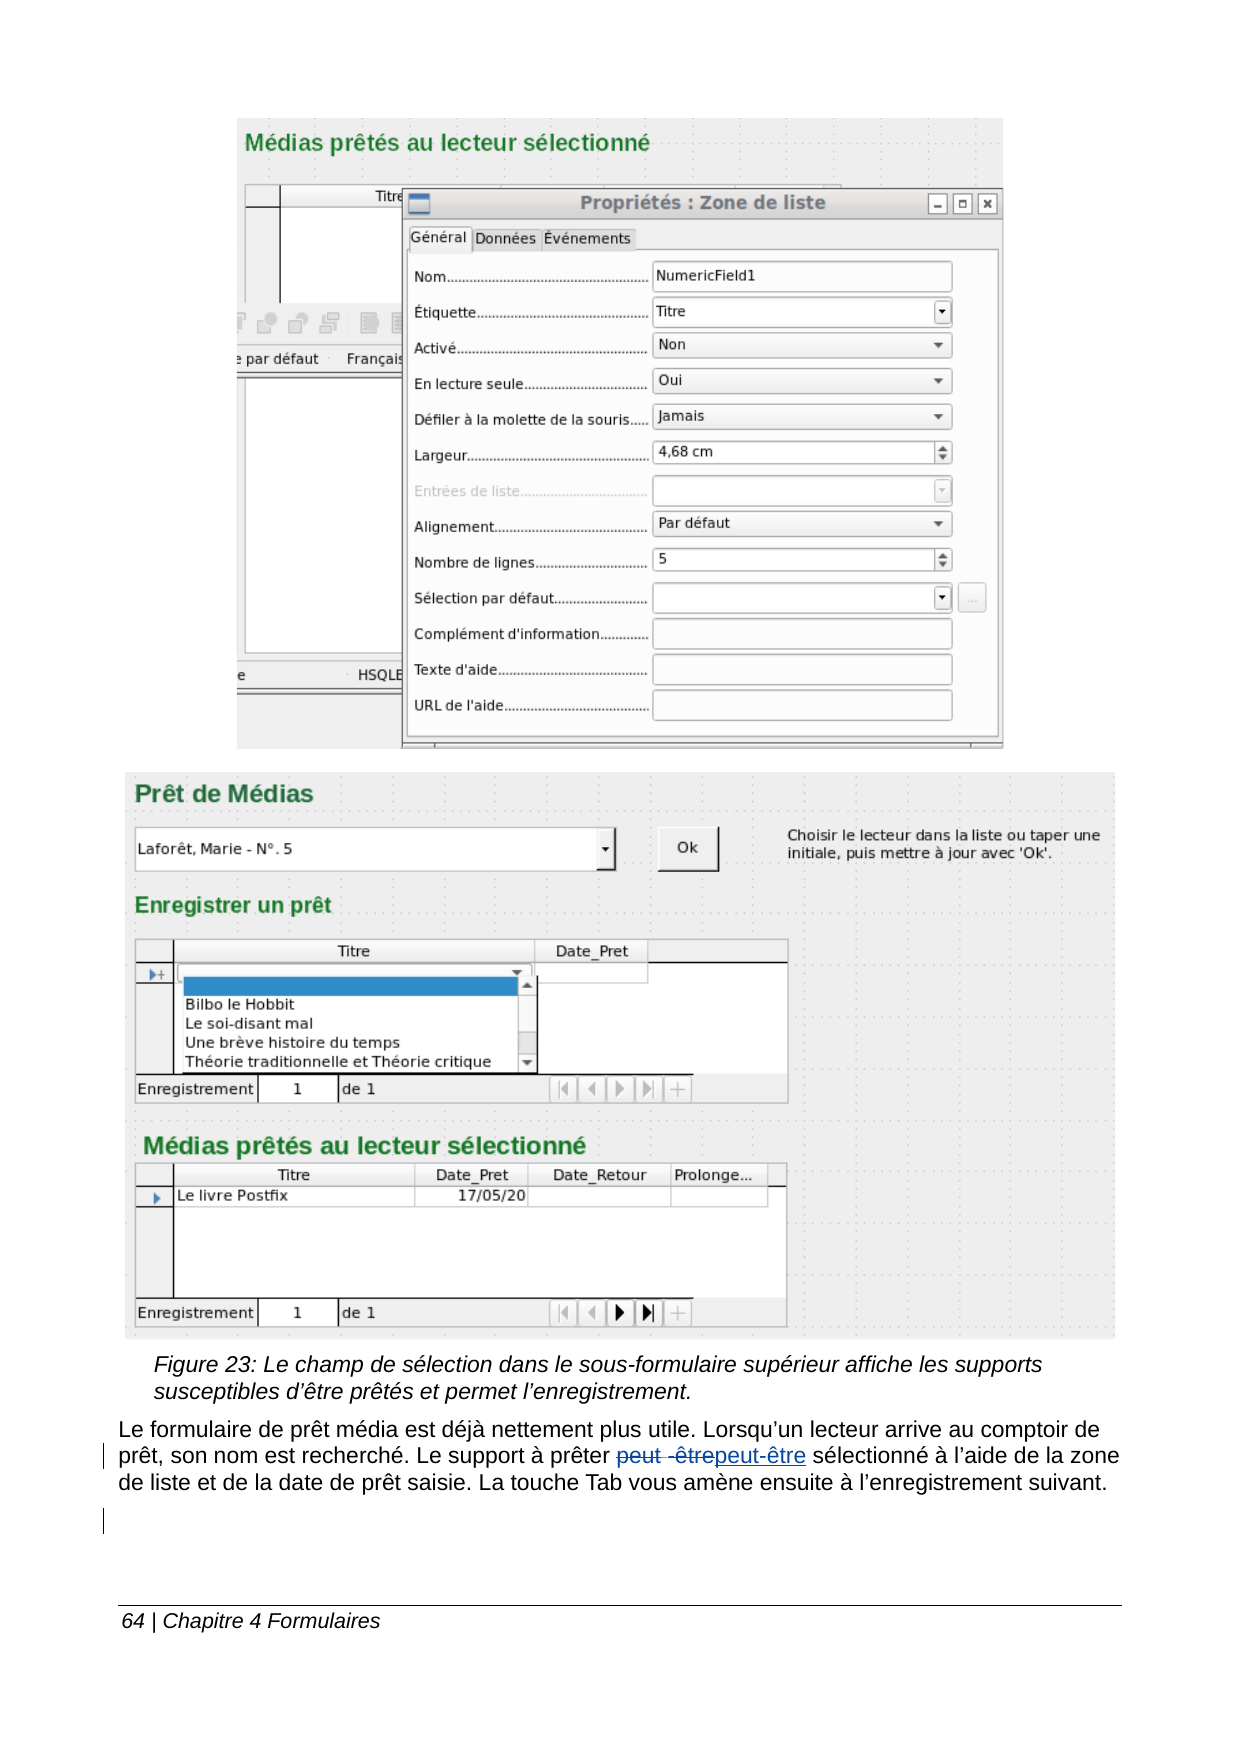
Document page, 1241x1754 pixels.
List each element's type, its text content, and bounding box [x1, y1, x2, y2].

text Figure 23: Le champ de sélection dans le sous-formulaire supérieur affiche les supports susceptibles d’être prêtés et permet l’enregistrement. [153, 1340, 1087, 1404]
text Le formulaire de prêt média est déjà nettement plus utile. Lorsqu’un lecteur arrive au comptoir de prêt, son nom est recherché. Le support à prêter peut-être sélectionné à l’aide de la zone de liste et de la date de prêt saisie. La touche Tab vous amène ensuite à l’enregistrement suivant. [118, 1416, 1122, 1495]
